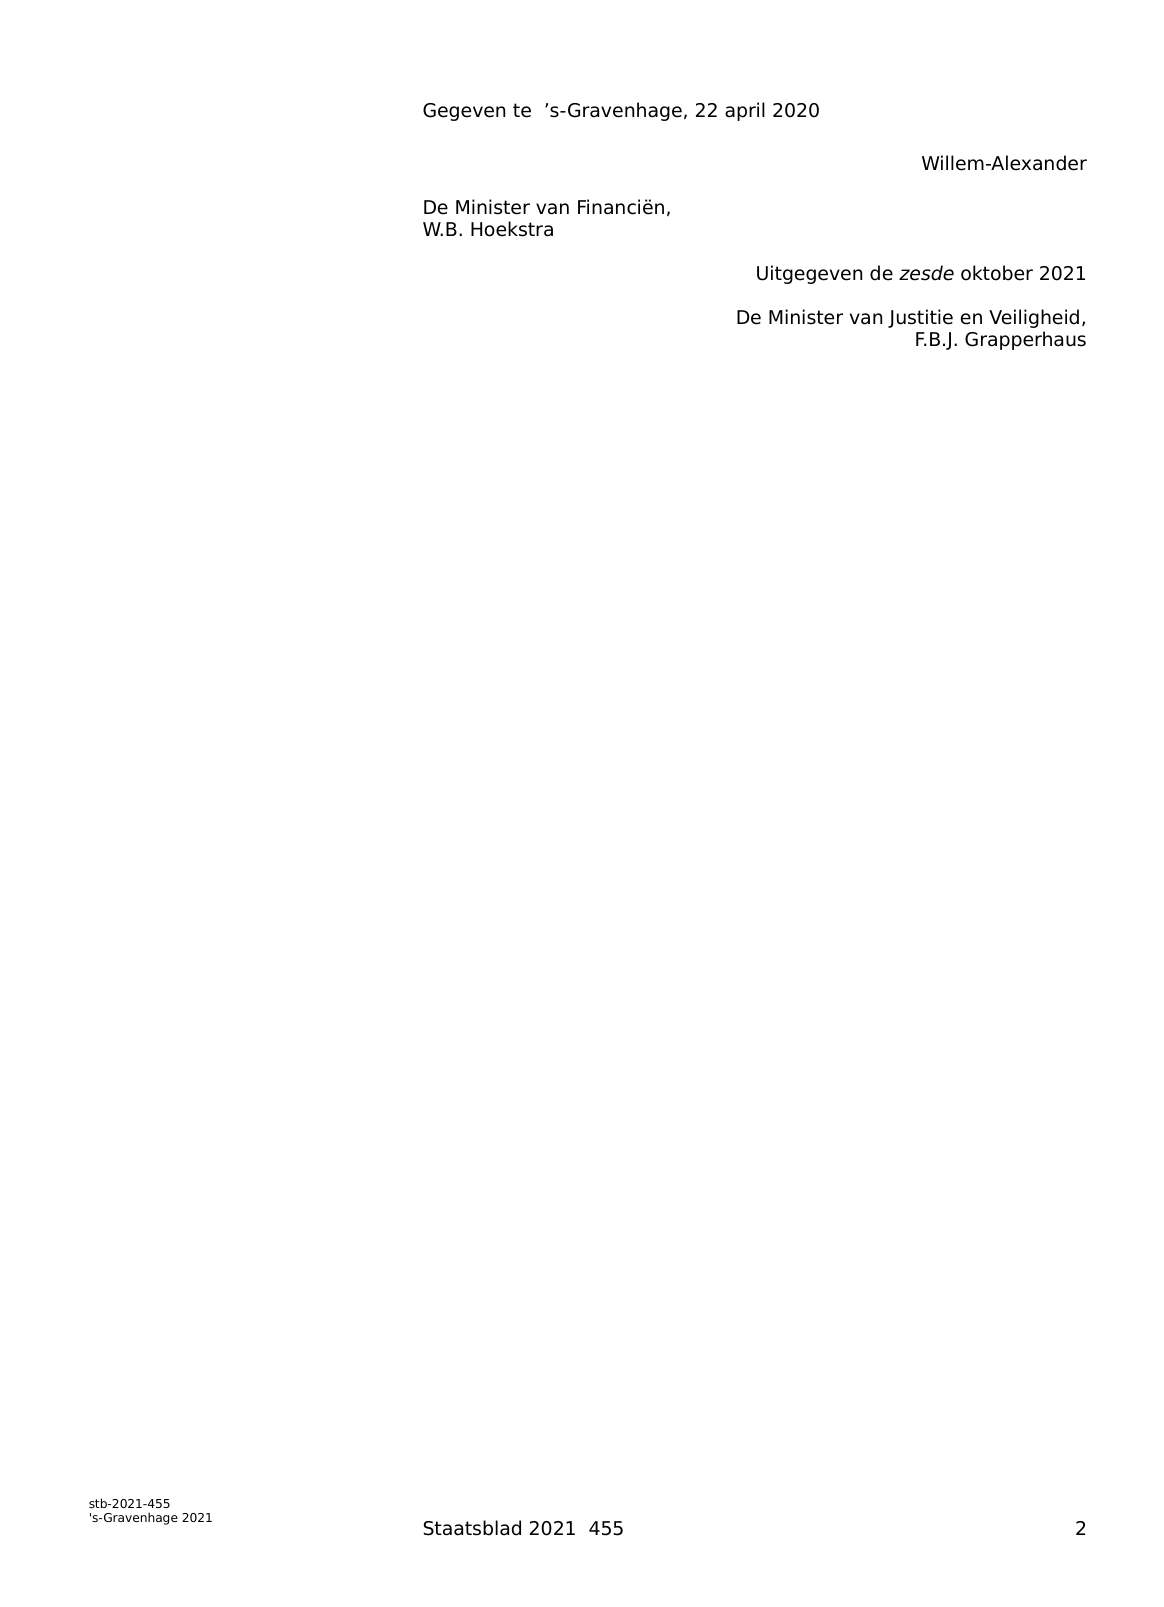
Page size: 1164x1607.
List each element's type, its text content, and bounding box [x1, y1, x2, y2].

text 's-Gravenhage 2021 [88, 1511, 323, 1525]
text Gegeven te ’s-Gravenhage, 22 april 2020 [422, 100, 1087, 122]
text De Minister van Financiën, W.B. Hoekstra [422, 197, 1087, 241]
text De Minister van Justitie en Veiligheid, F.B.J. Grapperhaus [422, 307, 1087, 351]
text Willem-Alexander [422, 152, 1087, 174]
text stb-2021-455 [88, 1497, 323, 1511]
text Uitgegeven de zesde oktober 2021 [422, 263, 1087, 285]
